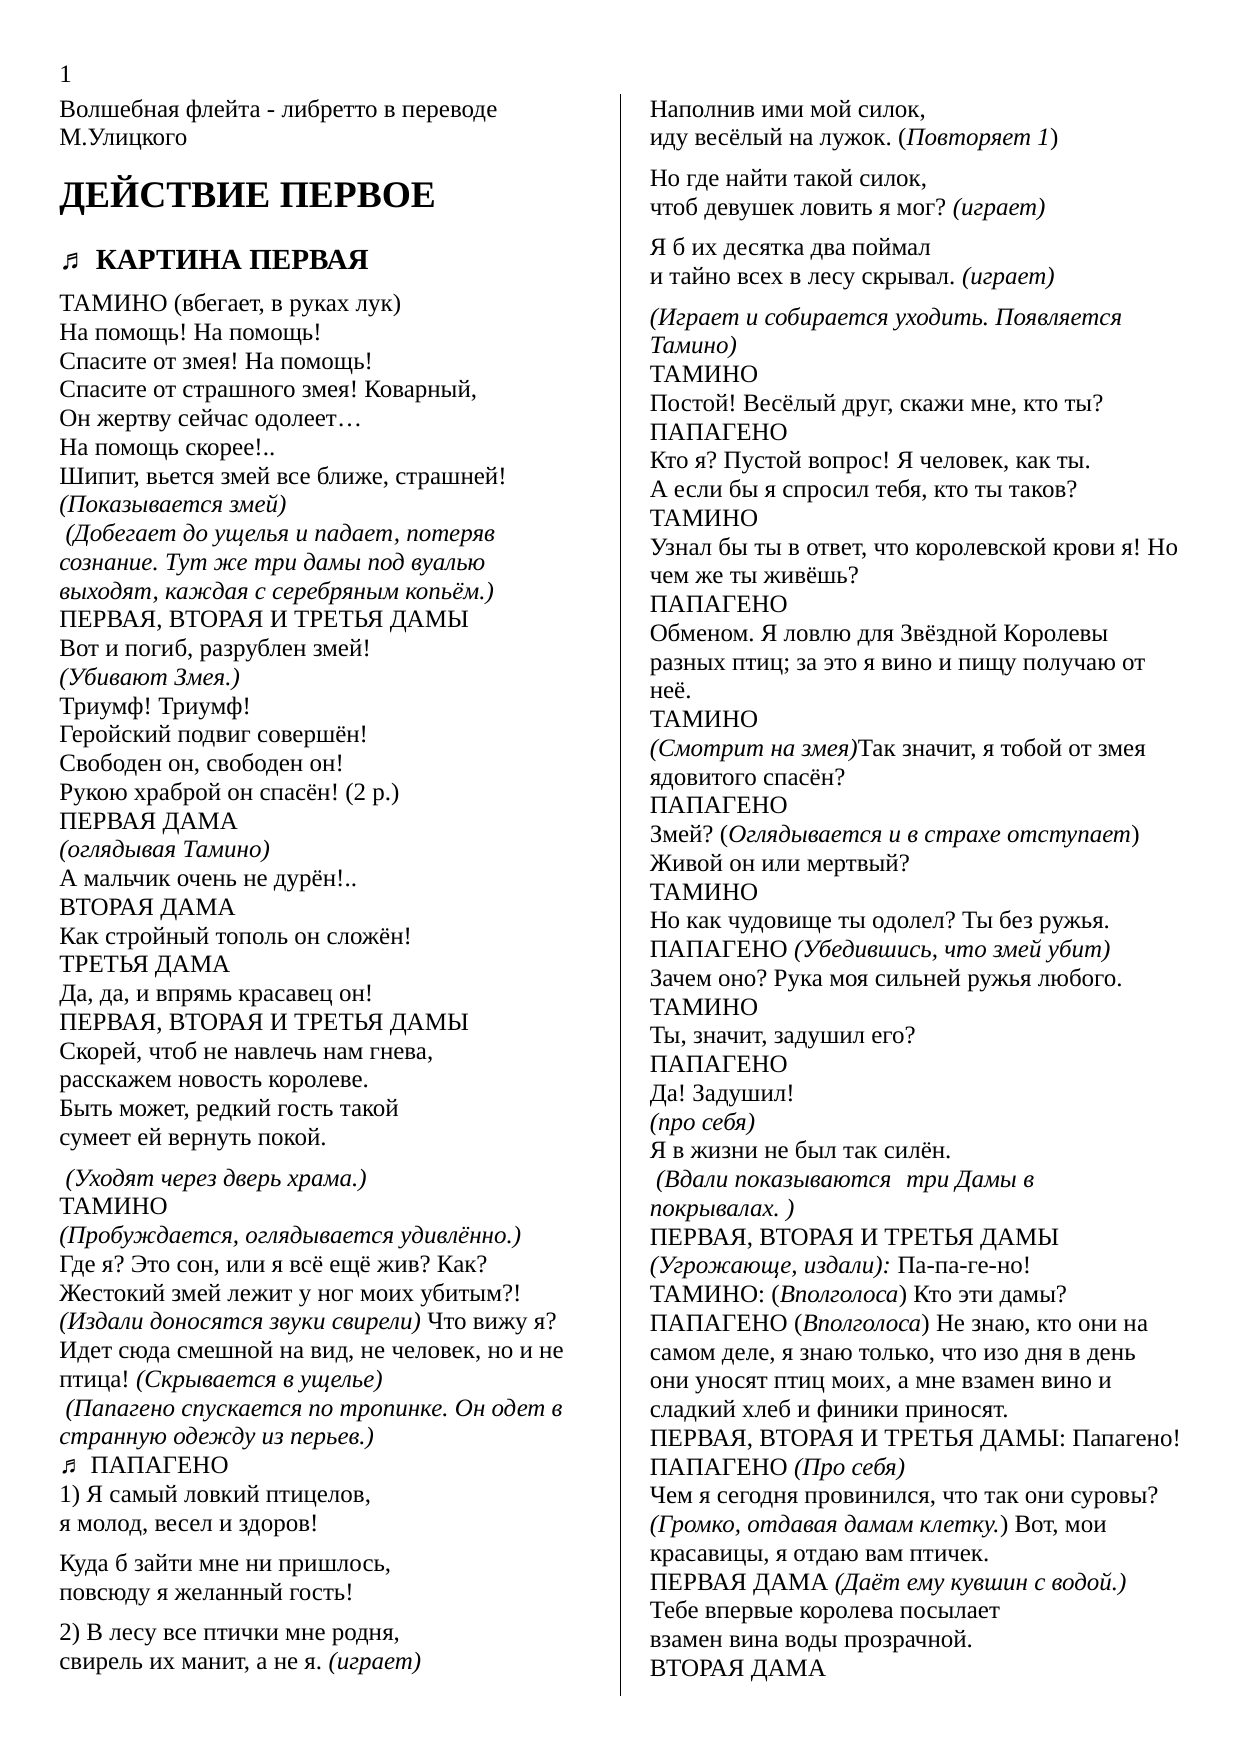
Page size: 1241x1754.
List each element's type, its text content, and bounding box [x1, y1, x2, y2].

text ТАМИНО (вбегает, в руках лук) [59, 288, 591, 317]
text ПЕРВАЯ, ВТОРАЯ И ТРЕТЬЯ ДАМЫ [59, 1007, 591, 1036]
text Обменом. Я ловлю для Звёздной Королевы разных птиц; за это я вино и пищу получаю от неё. [649, 618, 1181, 704]
text Зачем оно? Рука моя сильней ружья любого. [649, 963, 1181, 992]
text (Смотрит на змея)Так значит, я тобой от змея ядовитого спасён? [649, 733, 1181, 790]
text Триумф! Триумф! [59, 691, 591, 719]
text Но где найти такой силок, чтоб девушек ловить я мог? (играет) [649, 163, 1181, 221]
subtitle ДЕЙСТВИЕ ПЕРВОЕ [59, 172, 591, 215]
text Геройский подвиг совершён! [59, 719, 591, 748]
text Рукою храброй он спасён! (2 р.) [59, 777, 591, 806]
text Волшебная флейта - либретто в переводе М.Улицкого [59, 94, 591, 151]
text Узнал бы ты в ответ, что королевской крови я! Но чем же ты живёшь? [649, 532, 1181, 589]
text ВТОРАЯ ДАМА [649, 1653, 1181, 1682]
text ПАПАГЕНО [649, 790, 1181, 819]
text Спасите от страшного змея! Коварный, [59, 374, 591, 403]
text ПЕРВАЯ, ВТОРАЯ И ТРЕТЬЯ ДАМЫ: Папагено! [649, 1423, 1181, 1452]
text (Добегает до ущелья и падает, потеряв сознание. Тут же три дамы под вуалью выходят, каждая с серебряным копьём.) [59, 518, 591, 604]
text На помощь скорее!.. [59, 432, 591, 461]
text ТАМИНО [59, 1191, 591, 1220]
text ВТОРАЯ ДАМА [59, 892, 591, 921]
text (Убивают Змея.) [59, 662, 591, 691]
text ПЕРВАЯ, ВТОРАЯ И ТРЕТЬЯ ДАМЫ [59, 604, 591, 633]
text (оглядывая Тамино) [59, 834, 591, 863]
text Скорей, чтоб не навлечь нам гнева, расскажем новость королеве. Быть может, редкий гость такой сумеет ей вернуть покой. [59, 1036, 591, 1151]
text Свободен он, свободен он! [59, 748, 591, 777]
text Он жертву сейчас одолеет… [59, 403, 591, 432]
text А мальчик очень не дурён!.. [59, 863, 591, 892]
text Но как чудовище ты одолел? Ты без ружья. [649, 905, 1181, 934]
text (Папагено спускается по тропинке. Он одет в странную одежду из перьев.) [59, 1393, 591, 1450]
text ПАПАГЕНО [649, 1049, 1181, 1078]
text ПАПАГЕНО (Про себя) [649, 1452, 1181, 1480]
text 1) Я самый ловкий птицелов, я молод, весел и здоров! [59, 1479, 591, 1536]
text ТАМИНО [649, 503, 1181, 532]
text ПЕРВАЯ, ВТОРАЯ И ТРЕТЬЯ ДАМЫ (Угрожающе, издали): Па-па-ге-но! [649, 1222, 1181, 1279]
text ТАМИНО [649, 359, 1181, 388]
text ПАПАГЕНО (Убедившись, что змей убит) [649, 934, 1181, 963]
text (Пробуждается, оглядывается удивлённо.) [59, 1220, 591, 1249]
text ТАМИНО: (Вполголоса) Кто эти дамы? [649, 1279, 1181, 1308]
text Постой! Весёлый друг, скажи мне, кто ты? [649, 388, 1181, 417]
text Чем я сегодня провинился, что так они суровы? (Громко, отдавая дамам клетку.) Вот, мои красавицы, я отдаю вам птичек. [649, 1480, 1181, 1567]
text Спасите от змея! На помощь! [59, 346, 591, 374]
text Змей? (Оглядывается и в страхе отступает) Живой он или мертвый? [649, 819, 1181, 877]
text ПАПАГЕНО [649, 589, 1181, 618]
text (Играет и собирается уходить. Появляется Тамино) [649, 302, 1181, 359]
text ПЕРВАЯ ДАМА [59, 806, 591, 834]
text ТАМИНО [649, 877, 1181, 905]
text Да! Задушил! [649, 1078, 1181, 1107]
text ♬ ПАПАГЕНО [59, 1450, 591, 1479]
text ПЕРВАЯ ДАМА (Даёт ему кувшин с водой.) [649, 1567, 1181, 1595]
text 2) В лесу все птички мне родня, свирель их манит, а не я. (играет) [59, 1617, 591, 1675]
text Ты, значит, задушил его? [649, 1020, 1181, 1049]
text ТАМИНО [649, 992, 1181, 1020]
text (Уходят через дверь храма.) [59, 1163, 591, 1191]
text Наполнив ими мой силок, иду весёлый на лужок. (Повторяет 1) [649, 94, 1181, 151]
subtitle ♬ КАРТИНА ПЕРВАЯ [59, 242, 591, 276]
text Как стройный тополь он сложён! [59, 921, 591, 949]
text ПАПАГЕНО [649, 417, 1181, 445]
text Вот и погиб, разрублен змей! [59, 633, 591, 662]
text Да, да, и впрямь красавец он! [59, 978, 591, 1007]
text Шипит, вьется змей все ближе, страшней! [59, 461, 591, 489]
text ТРЕТЬЯ ДАМА [59, 949, 591, 978]
text Кто я? Пустой вопрос! Я человек, как ты. А если бы я спросил тебя, кто ты таков? [649, 445, 1181, 503]
text Тебе впервые королева посылает взамен вина воды прозрачной. [649, 1595, 1181, 1653]
text (Показывается змей) [59, 489, 591, 518]
text Куда б зайти мне ни пришлось, повсюду я желанный гость! [59, 1548, 591, 1606]
text (Вдали показываются три Дамы в покрывалах. ) [649, 1164, 1181, 1222]
text Я б их десятка два поймал и тайно всех в лесу скрывал. (играет) [649, 232, 1181, 290]
text На помощь! На помощь! [59, 317, 591, 346]
text ТАМИНО [649, 704, 1181, 733]
text ПАПАГЕНО (Вполголоса) Не знаю, кто они на самом деле, я знаю только, что изо дня в день они уносят птиц моих, а мне взамен вино и сладкий хлеб и финики приносят. [649, 1308, 1181, 1423]
text Где я? Это сон, или я всё ещё жив? Как? Жестокий змей лежит у ног моих убитым?! (Издали доносятся звуки свирели) Что вижу я? Идет сюда смешной на вид, не человек, но и не птица! (Скрывается в ущелье) [59, 1249, 591, 1393]
text Я в жизни не был так силён. [649, 1135, 1181, 1164]
text (про себя) [649, 1107, 1181, 1135]
